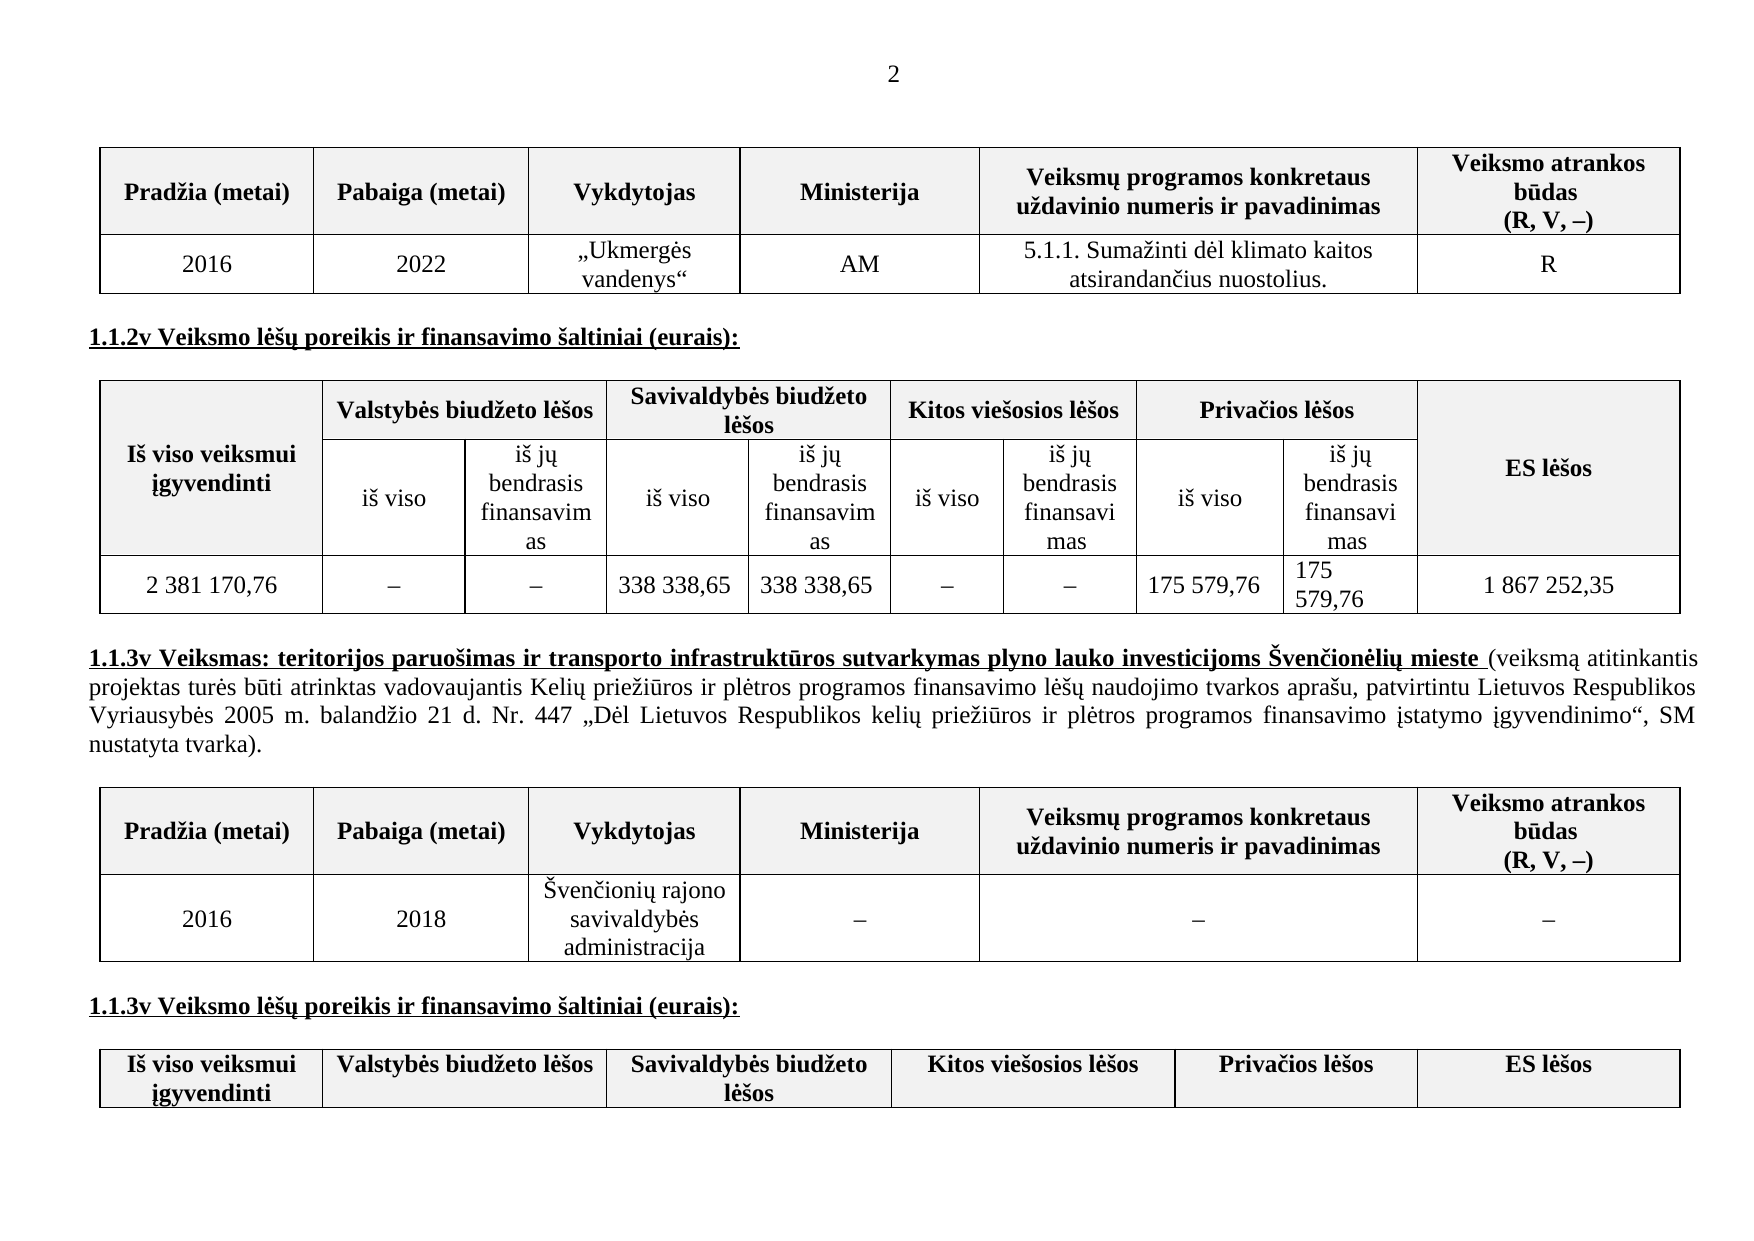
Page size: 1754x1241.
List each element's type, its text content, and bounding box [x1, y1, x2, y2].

table_cell 2018 [314, 875, 528, 961]
table_header Pradžia (metai) [101, 148, 313, 234]
table_cell 2022 [314, 235, 528, 293]
table_header Savivaldybės biudžeto lėšos [607, 1050, 891, 1107]
table_header Privačios lėšos [1137, 381, 1417, 438]
table_cell iš viso [891, 440, 1003, 554]
table_header Veiksmų programos konkretaus uždavinio numeris ir pavadinimas [980, 148, 1417, 234]
text 1.1.3v Veiksmo lėšų poreikis ir finansavimo šaltiniai (eurais): [89, 991, 1698, 1020]
table_cell R [1418, 235, 1679, 293]
table_header Valstybės biudžeto lėšos [323, 1050, 606, 1107]
table_cell – [891, 556, 1003, 613]
table_header Vykdytojas [529, 148, 739, 234]
table_cell iš viso [323, 440, 464, 554]
table_cell AM [741, 235, 979, 293]
table_cell 338 338,65 [607, 556, 748, 613]
table_cell 2016 [101, 875, 313, 961]
table_cell iš jų bendrasis finansavimas [1004, 440, 1136, 554]
table_header Privačios lėšos [1176, 1050, 1417, 1107]
table_header Pradžia (metai) [101, 788, 313, 874]
table_cell Švenčionių rajono savivaldybės administracija [529, 875, 739, 961]
table_cell iš jų bendrasis finansavimas [1284, 440, 1417, 554]
table_header ES lėšos [1418, 381, 1679, 554]
table_cell – [980, 875, 1417, 961]
table_cell 175 579,76 [1284, 556, 1417, 613]
table_cell – [1418, 875, 1679, 961]
table_cell 1 867 252,35 [1418, 556, 1679, 613]
text 1.1.2v Veiksmo lėšų poreikis ir finansavimo šaltiniai (eurais): [89, 322, 1698, 351]
table_header Pabaiga (metai) [314, 148, 528, 234]
table_header Veiksmų programos konkretaus uždavinio numeris ir pavadinimas [980, 788, 1417, 874]
table_header Pabaiga (metai) [314, 788, 528, 874]
text 1.1.3v Veiksmas: teritorijos paruošimas ir transporto infrastruktūros sutvarkymas plyno lauko investicijoms Švenčionėlių mieste (veiksmą atitinkantis projektas turės būti atrinktas vadovaujantis Kelių priežiūros ir plėtros programos finansavimo lėšų naudojimo tvarkos aprašu, patvirtintu Lietuvos Respublikos Vyriausybės 2005 m. balandžio 21 d. Nr. 447 „Dėl Lietuvos Respublikos kelių priežiūros ir plėtros programos finansavimo įstatymo įgyvendinimo“, SM nustatyta tvarka). [89, 643, 1698, 758]
table_cell „Ukmergės vandenys“ [529, 235, 739, 293]
table_cell 5.1.1. Sumažinti dėl klimato kaitos atsirandančius nuostolius. [980, 235, 1417, 293]
table_cell 338 338,65 [749, 556, 890, 613]
table_cell – [466, 556, 606, 613]
table_cell – [323, 556, 464, 613]
table_cell – [1004, 556, 1136, 613]
table_cell 175 579,76 [1137, 556, 1283, 613]
table_cell iš viso [607, 440, 748, 554]
table_header Vykdytojas [529, 788, 739, 874]
table_header Veiksmo atrankos būdas (R, V, –) [1418, 148, 1679, 234]
table_header Valstybės biudžeto lėšos [323, 381, 606, 438]
table_header Ministerija [741, 788, 979, 874]
table_cell iš jų bendrasis finansavimas [749, 440, 890, 554]
table_header Kitos viešosios lėšos [891, 381, 1136, 438]
table_cell 2016 [101, 235, 313, 293]
table_header Iš viso veiksmui įgyvendinti [101, 1050, 322, 1107]
table_cell iš jų bendrasis finansavimas [466, 440, 606, 554]
table_header Kitos viešosios lėšos [892, 1050, 1174, 1107]
table_header Savivaldybės biudžeto lėšos [607, 381, 890, 438]
table_header Veiksmo atrankos būdas (R, V, –) [1418, 788, 1679, 874]
table_cell 2 381 170,76 [101, 556, 322, 613]
table_header Iš viso veiksmui įgyvendinti [101, 381, 322, 554]
table_header Ministerija [741, 148, 979, 234]
table_header ES lėšos [1418, 1050, 1679, 1107]
table_cell – [741, 875, 979, 961]
table_cell iš viso [1137, 440, 1283, 554]
